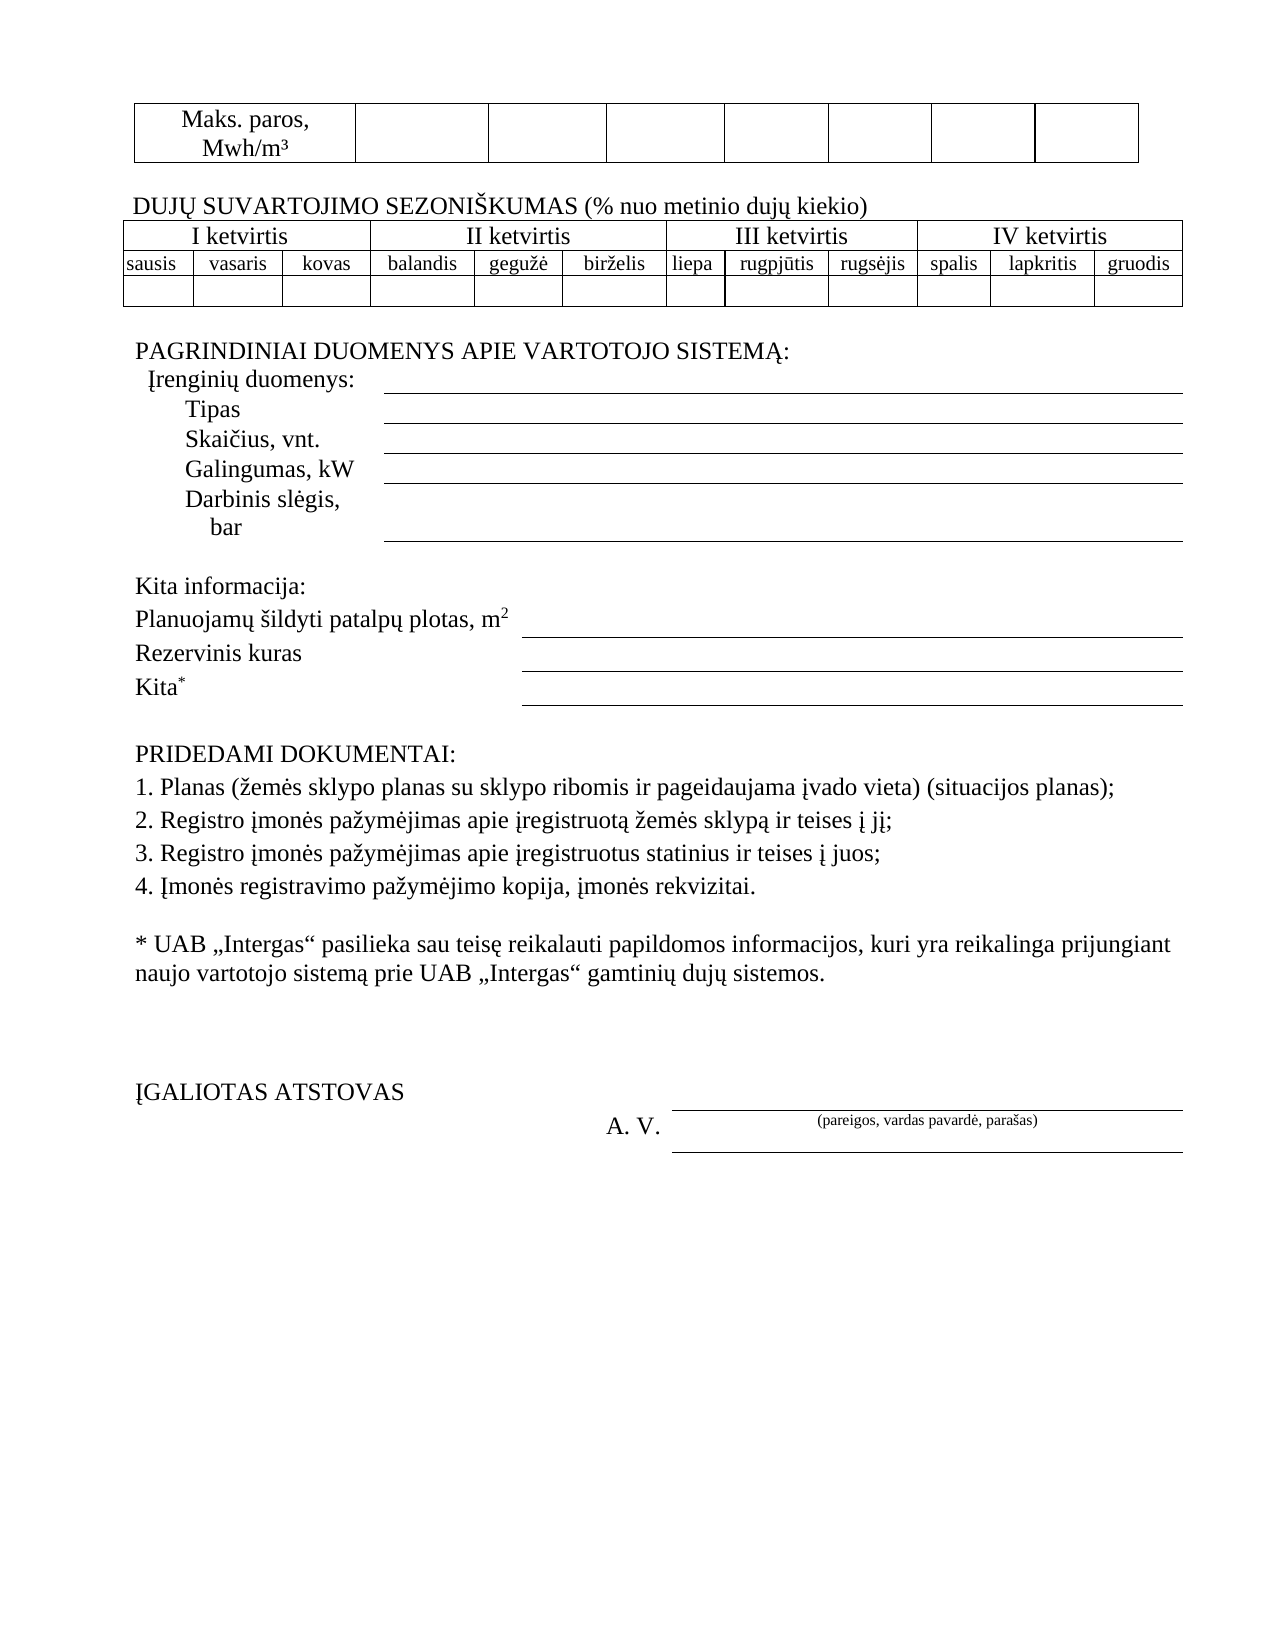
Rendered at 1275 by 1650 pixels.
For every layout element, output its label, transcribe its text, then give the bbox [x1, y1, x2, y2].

table_cell 3. Registro įmonės pažymėjimas apie įregistruotus statinius ir teises į juos; [124, 838, 1183, 871]
table_cell gegužė [475, 251, 562, 275]
table_cell [124, 103, 134, 163]
table_cell [991, 276, 1094, 306]
table_cell balandis [371, 251, 474, 275]
table_cell [522, 571, 1183, 604]
table_cell [918, 276, 990, 306]
table_cell 2. Registro įmonės pažymėjimas apie įregistruotą žemės sklypą ir teises į jį; [124, 805, 1183, 838]
table_cell Rezervinis kuras [124, 637, 522, 671]
table_cell [725, 104, 828, 162]
table_cell [607, 104, 724, 162]
table_cell [672, 739, 1183, 772]
table_cell 1. Planas (žemės sklypo planas su sklypo ribomis ir pageidaujama įvado vieta) (situacijos planas); [124, 772, 1183, 805]
table_cell [371, 276, 474, 306]
table_cell [522, 542, 1183, 571]
table_cell [522, 672, 1183, 705]
table_cell [475, 276, 562, 306]
table_cell rugsėjis [829, 251, 917, 275]
table_cell kovas [283, 251, 370, 275]
table_cell [384, 454, 1183, 483]
table_cell  Galingumas, kW [124, 453, 384, 483]
table_cell spalis [918, 251, 990, 275]
table_cell [563, 276, 666, 306]
table_cell PAGRINDINIAI DUOMENYS APIE VARTOTOJO SISTEMĄ: [124, 307, 1183, 364]
table_cell  Darbinis slėgis, bar [124, 483, 384, 541]
table_cell [672, 1019, 1183, 1110]
table_cell A. V. [124, 1110, 672, 1152]
table_cell sausis [124, 251, 193, 275]
table_cell [829, 104, 931, 162]
table_cell III ketvirtis [667, 221, 917, 250]
table_cell IV ketvirtis [918, 221, 1182, 250]
table_cell [384, 365, 1183, 393]
table_cell (pareigos, vardas pavardė, parašas) [672, 1111, 1183, 1152]
table_cell [124, 541, 522, 571]
table_cell II ketvirtis [371, 221, 666, 250]
table_cell [384, 394, 1183, 423]
table_cell Planuojamų šildyti patalpų plotas, m2 [124, 604, 522, 637]
table_cell [522, 638, 1183, 671]
table_cell [522, 604, 1183, 637]
table_cell [489, 104, 606, 162]
table_cell [726, 276, 828, 306]
table_cell [1095, 276, 1182, 306]
table_cell [283, 276, 370, 306]
table_cell [1036, 104, 1138, 162]
table_cell gruodis [1095, 251, 1182, 275]
table_cell I ketvirtis [124, 221, 370, 250]
table_cell [384, 424, 1183, 453]
table_cell [194, 276, 282, 306]
table_cell birželis [563, 251, 666, 275]
table_cell Maks. paros, Mwh/m³ [135, 104, 355, 162]
table_cell  Tipas [124, 393, 384, 423]
table_cell lapkritis [991, 251, 1094, 275]
table_cell Kita* [124, 671, 522, 705]
table_cell Kita informacija: [124, 571, 522, 604]
table_cell [829, 276, 917, 306]
table_cell 4. Įmonės registravimo pažymėjimo kopija, įmonės rekvizitai. * UAB „Intergas“ pasilieka sau teisę reikalauti papildomos informacijos, kuri yra reikalinga prijungiant naujo vartotojo sistemą prie UAB „Intergas“ gamtinių dujų sistemos. [124, 871, 1183, 1019]
table_cell [1139, 103, 1183, 163]
table_cell [124, 705, 1183, 739]
table_cell [356, 104, 488, 162]
table_cell DUJŲ SUVARTOJIMO SEZONIŠKUMAS (% nuo metinio dujų kiekio) [124, 163, 1183, 220]
table_cell [384, 484, 1183, 541]
table_cell vasaris [194, 251, 282, 275]
table_cell  Skaičius, vnt. [124, 423, 384, 453]
table_cell [667, 276, 724, 306]
table_cell ĮGALIOTAS ATSTOVAS [124, 1019, 672, 1110]
table_cell Įrenginių duomenys: [124, 365, 384, 393]
table_cell [932, 104, 1034, 162]
table_cell rugpjūtis [726, 251, 828, 275]
table_cell liepa [667, 251, 724, 275]
table_cell [124, 276, 193, 306]
table_cell PRIDEDAMI DOKUMENTAI: [124, 739, 672, 772]
